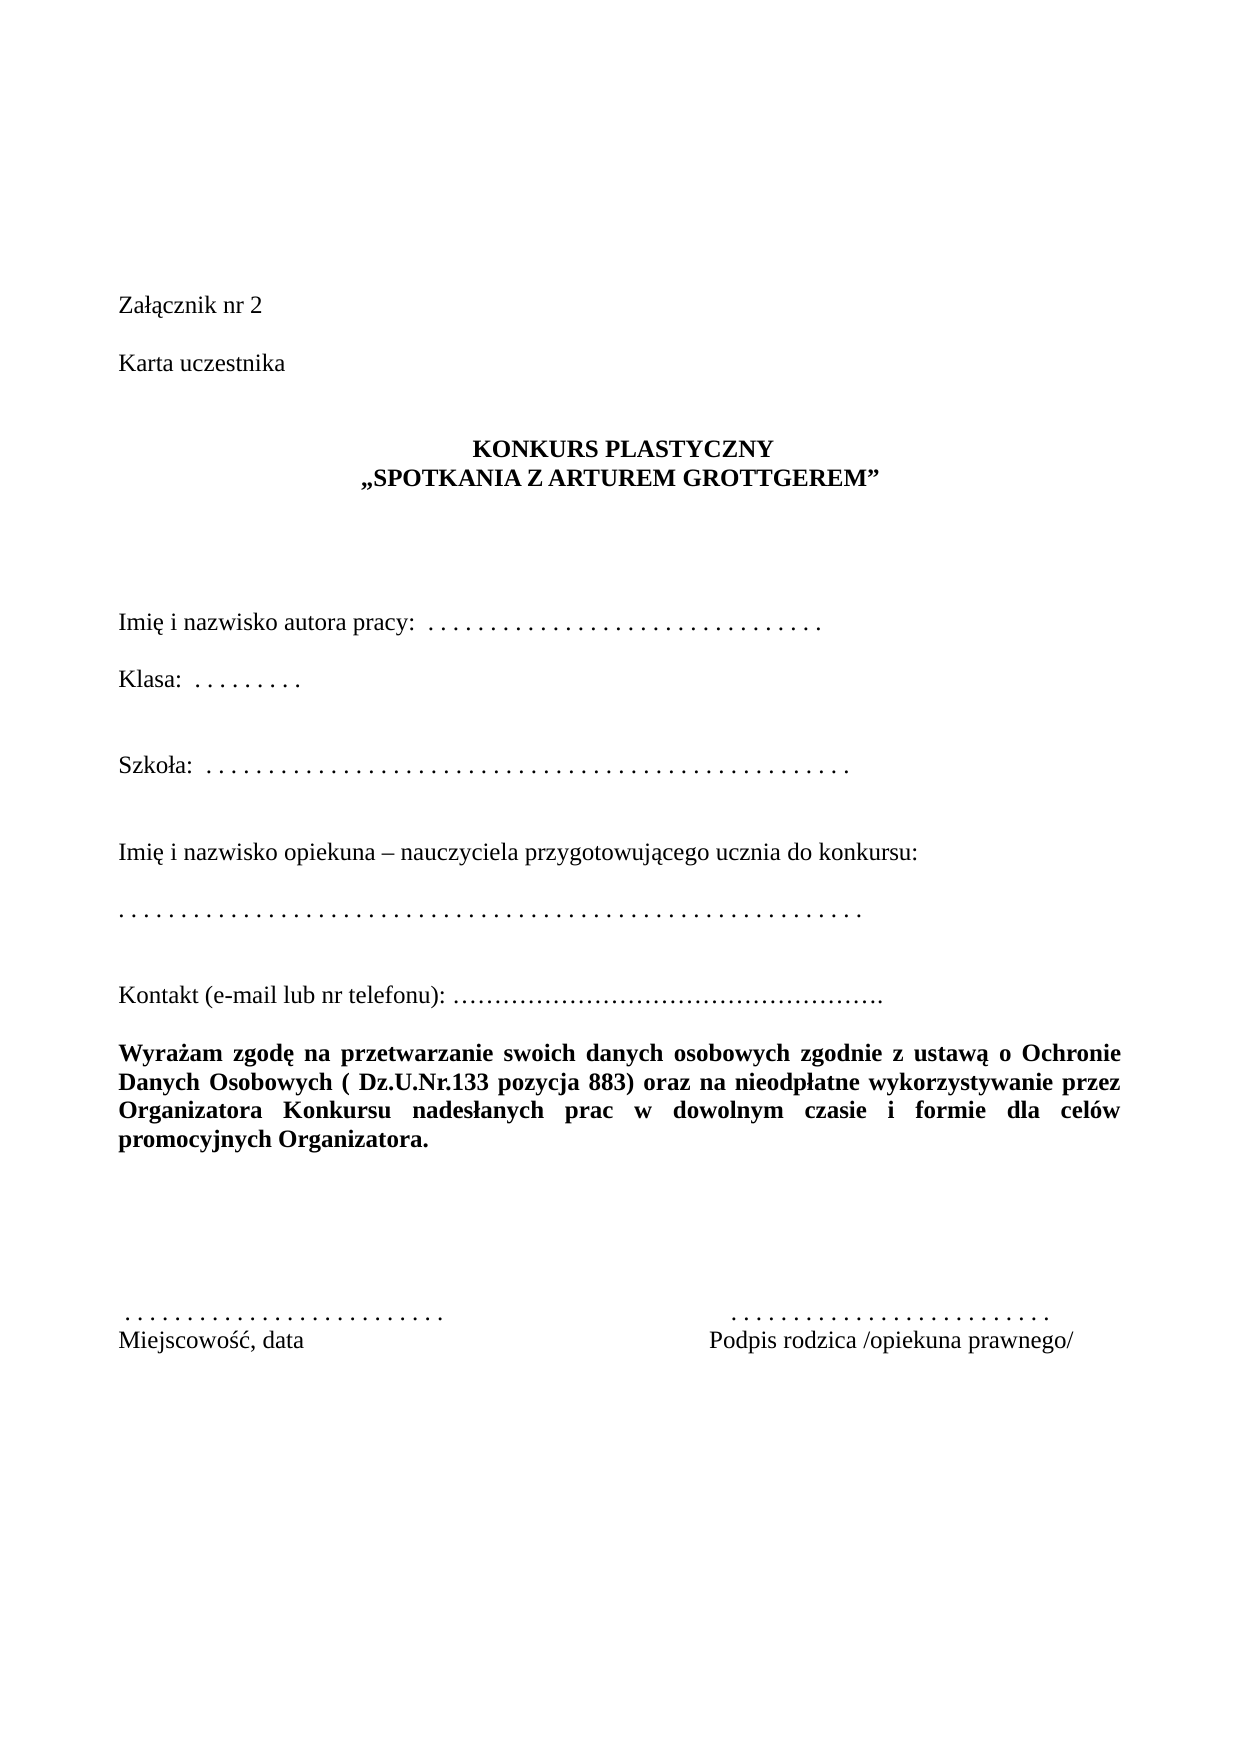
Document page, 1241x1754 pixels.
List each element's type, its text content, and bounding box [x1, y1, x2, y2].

text Wyrażam zgodę na przetwarzanie swoich danych osobowych zgodnie z ustawą o Ochronie Danych Osobowych ( Dz.U.Nr.133 pozycja 883) oraz na nieodpłatne wykorzystywanie przez Organizatora Konkursu nadesłanych prac w dowolnym czasie i formie dla celów promocyjnych Organizatora. [118, 1038, 1122, 1153]
text Imię i nazwisko opiekuna – nauczyciela przygotowującego ucznia do konkursu: [118, 837, 1122, 866]
text Szkoła: . . . . . . . . . . . . . . . . . . . . . . . . . . . . . . . . . . . . . . . . . . . . . . . . . . . . [118, 751, 1122, 779]
text Karta uczestnika [118, 348, 1122, 377]
text Miejscowość, data Podpis rodzica /opiekuna prawnego/ [118, 1326, 1122, 1354]
text Klasa: . . . . . . . . . [118, 664, 1122, 693]
text Imię i nazwisko autora pracy: . . . . . . . . . . . . . . . . . . . . . . . . . . . . . . . . [118, 607, 1122, 636]
text Kontakt (e-mail lub nr telefonu): ……………………………………………. [118, 981, 1122, 1009]
text Załącznik nr 2 [118, 291, 1122, 319]
text . . . . . . . . . . . . . . . . . . . . . . . . . . . . . . . . . . . . . . . . . . . . . . . . . . . . [118, 1297, 1122, 1326]
text KONKURS PLASTYCZNY „SPOTKANIA Z ARTUREM GROTTGEREM” [118, 434, 1122, 492]
text . . . . . . . . . . . . . . . . . . . . . . . . . . . . . . . . . . . . . . . . . . . . . . . . . . . . . . . . . . . . [118, 894, 1122, 923]
